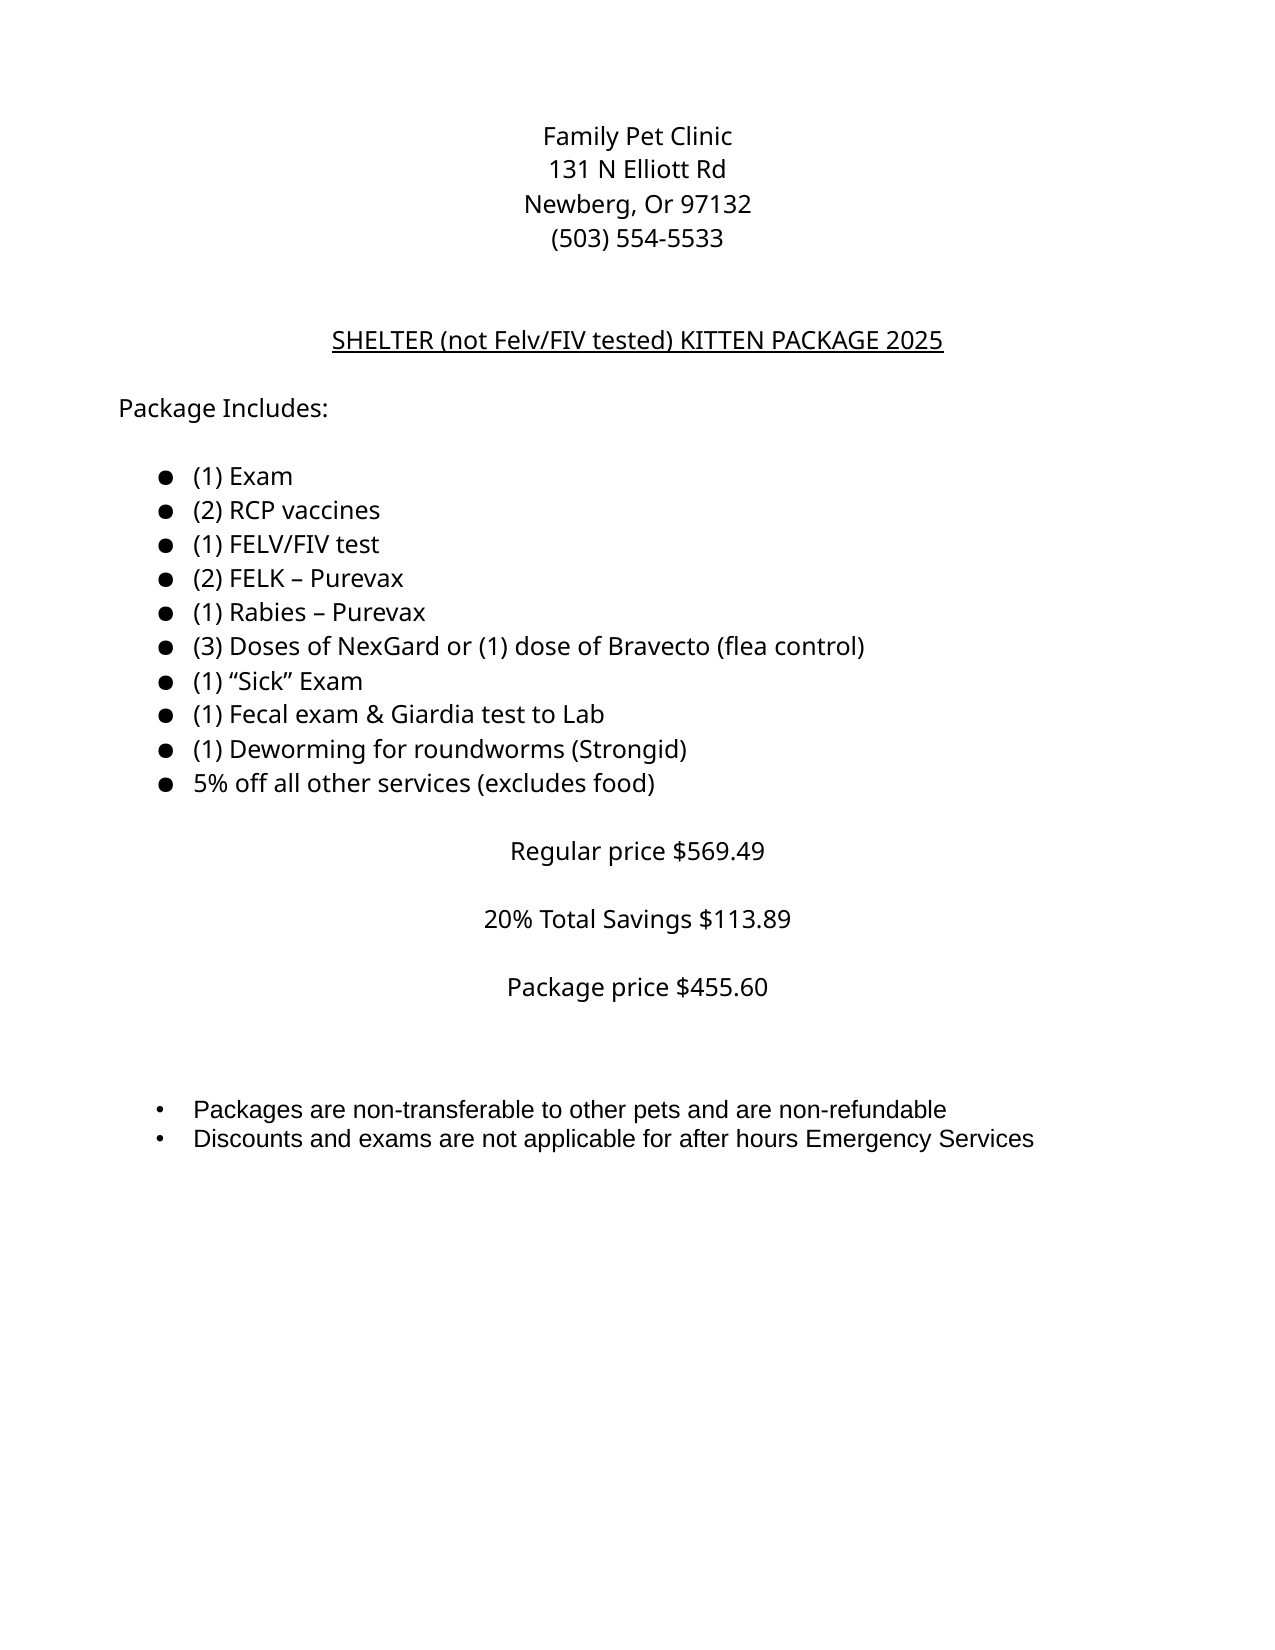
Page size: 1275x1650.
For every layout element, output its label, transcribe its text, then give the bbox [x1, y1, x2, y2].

text (503) 554-5533 [118, 220, 1157, 254]
list Discounts and exams are not applicable for after hours Emergency Services [156, 1124, 1157, 1153]
list (1) Rabies – Purevax [156, 595, 1157, 629]
list (1) Fecal exam & Giardia test to Lab [156, 697, 1157, 731]
list Packages are non-transferable to other pets and are non-refundable [156, 1095, 1157, 1124]
list (2) RCP vaccines [156, 493, 1157, 527]
text Family Pet Clinic [118, 118, 1157, 152]
list (3) Doses of NexGard or (1) dose of Bravecto (flea control) [156, 629, 1157, 663]
text SHELTER (not Felv/FIV tested) KITTEN PACKAGE 2025 [118, 322, 1157, 357]
list (1) FELV/FIV test [156, 527, 1157, 561]
list (1) Deworming for roundworms (Strongid) [156, 731, 1157, 765]
list (1) Exam [156, 459, 1157, 493]
text 131 N Elliott Rd [118, 152, 1157, 186]
text Package Includes: [118, 391, 1157, 425]
text Newberg, Or 97132 [118, 186, 1157, 220]
text Package price $455.60 [118, 970, 1157, 1004]
list 5% off all other services (excludes food) [156, 765, 1157, 799]
list (1) “Sick” Exam [156, 663, 1157, 697]
text Regular price $569.49 [118, 833, 1157, 867]
text 20% Total Savings $113.89 [118, 902, 1157, 936]
list (2) FELK – Purevax [156, 561, 1157, 595]
